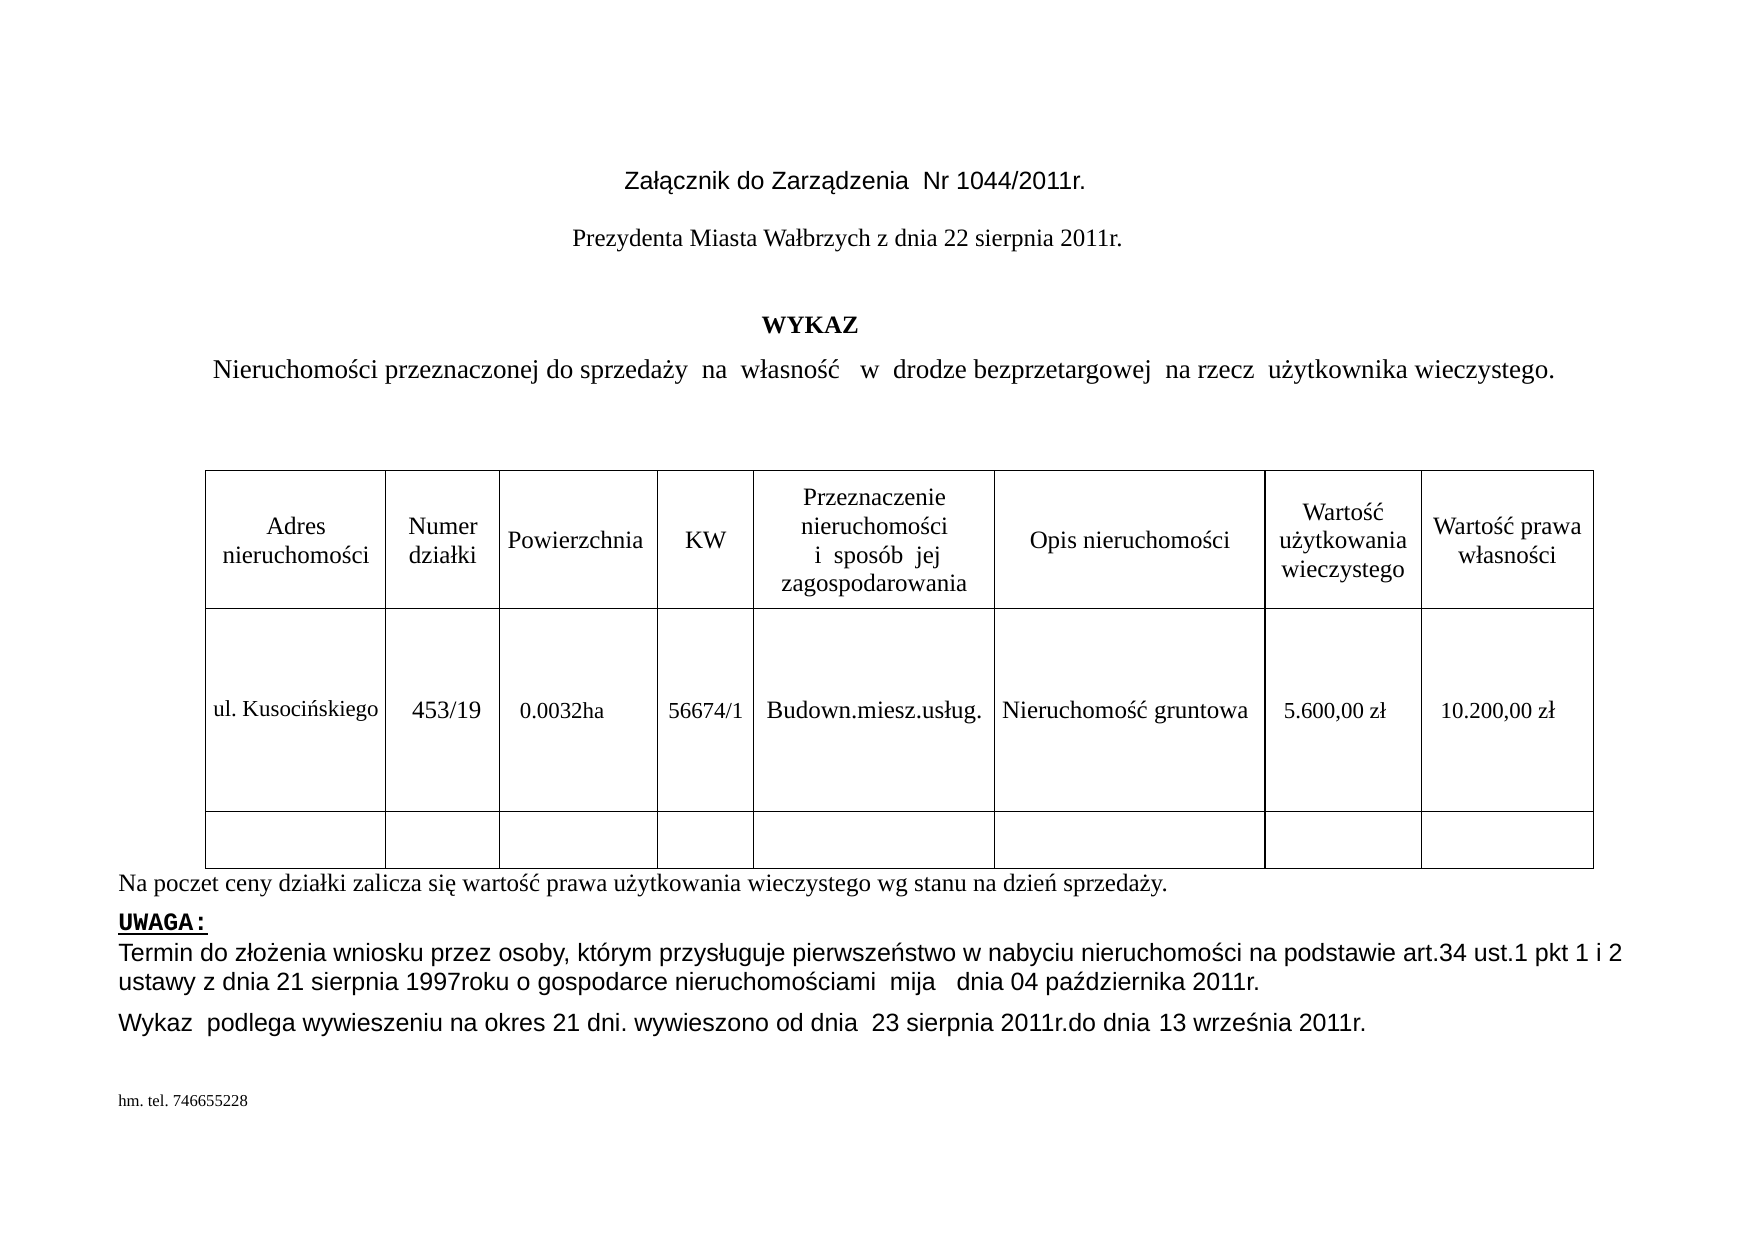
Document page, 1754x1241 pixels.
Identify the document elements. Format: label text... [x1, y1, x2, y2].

table_cell [206, 812, 385, 867]
table_header Wartość prawa własności [1422, 471, 1593, 608]
text hm. tel. 746655228 [118, 1091, 1636, 1110]
table_cell [754, 812, 994, 867]
table_header Adres nieruchomości [206, 471, 385, 608]
text Wykaz podlega wywieszeniu na okres 21 dni. wywieszono od dnia 23 sierpnia 2011r.do dnia 13 września 2011r. [118, 1008, 1636, 1037]
table_cell [386, 812, 499, 867]
table_cell 56674/1 [658, 609, 753, 811]
text Załącznik do Zarządzenia Nr 1044/2011r. [118, 166, 1636, 195]
table_cell [1422, 812, 1593, 867]
text WYKAZ [118, 310, 1636, 338]
table_cell 10.200,00 zł [1422, 609, 1593, 811]
table_header Powierzchnia [500, 471, 657, 608]
table_cell ul. Kusocińskiego [206, 609, 385, 811]
table_cell 453/19 [386, 609, 499, 811]
table_header Opis nieruchomości [995, 471, 1264, 608]
table_header KW [658, 471, 753, 608]
table_cell Nieruchomość gruntowa [995, 609, 1264, 811]
table_cell 0.0032ha [500, 609, 657, 811]
table_cell 5.600,00 zł [1266, 609, 1421, 811]
text Prezydenta Miasta Wałbrzych z dnia 22 sierpnia 2011r. [118, 223, 1636, 252]
text Na poczet ceny działki zalicza się wartość prawa użytkowania wieczystego wg stanu na dzień sprzedaży. [118, 868, 1636, 897]
table_header Numer działki [386, 471, 499, 608]
table_cell [1266, 812, 1421, 867]
table_cell Budown.miesz.usług. [754, 609, 994, 811]
table_cell [658, 812, 753, 867]
text Termin do złożenia wniosku przez osoby, którym przysługuje pierwszeństwo w nabyciu nieruchomości na podstawie art.34 ust.1 pkt 1 i 2 ustawy z dnia 21 sierpnia 1997roku o gospodarce nieruchomościami mija dnia 04 października 2011r. [118, 938, 1636, 996]
table_cell [995, 812, 1264, 867]
text UWAGA: [118, 910, 1636, 938]
table_header Przeznaczenie nieruchomości i sposób jej zagospodarowania [754, 471, 994, 608]
text Nieruchomości przeznaczonej do sprzedaży na własność w drodze bezprzetargowej na rzecz użytkownika wieczystego. [118, 353, 1636, 384]
table_cell [500, 812, 657, 867]
table_header Wartość użytkowania wieczystego [1266, 471, 1421, 608]
